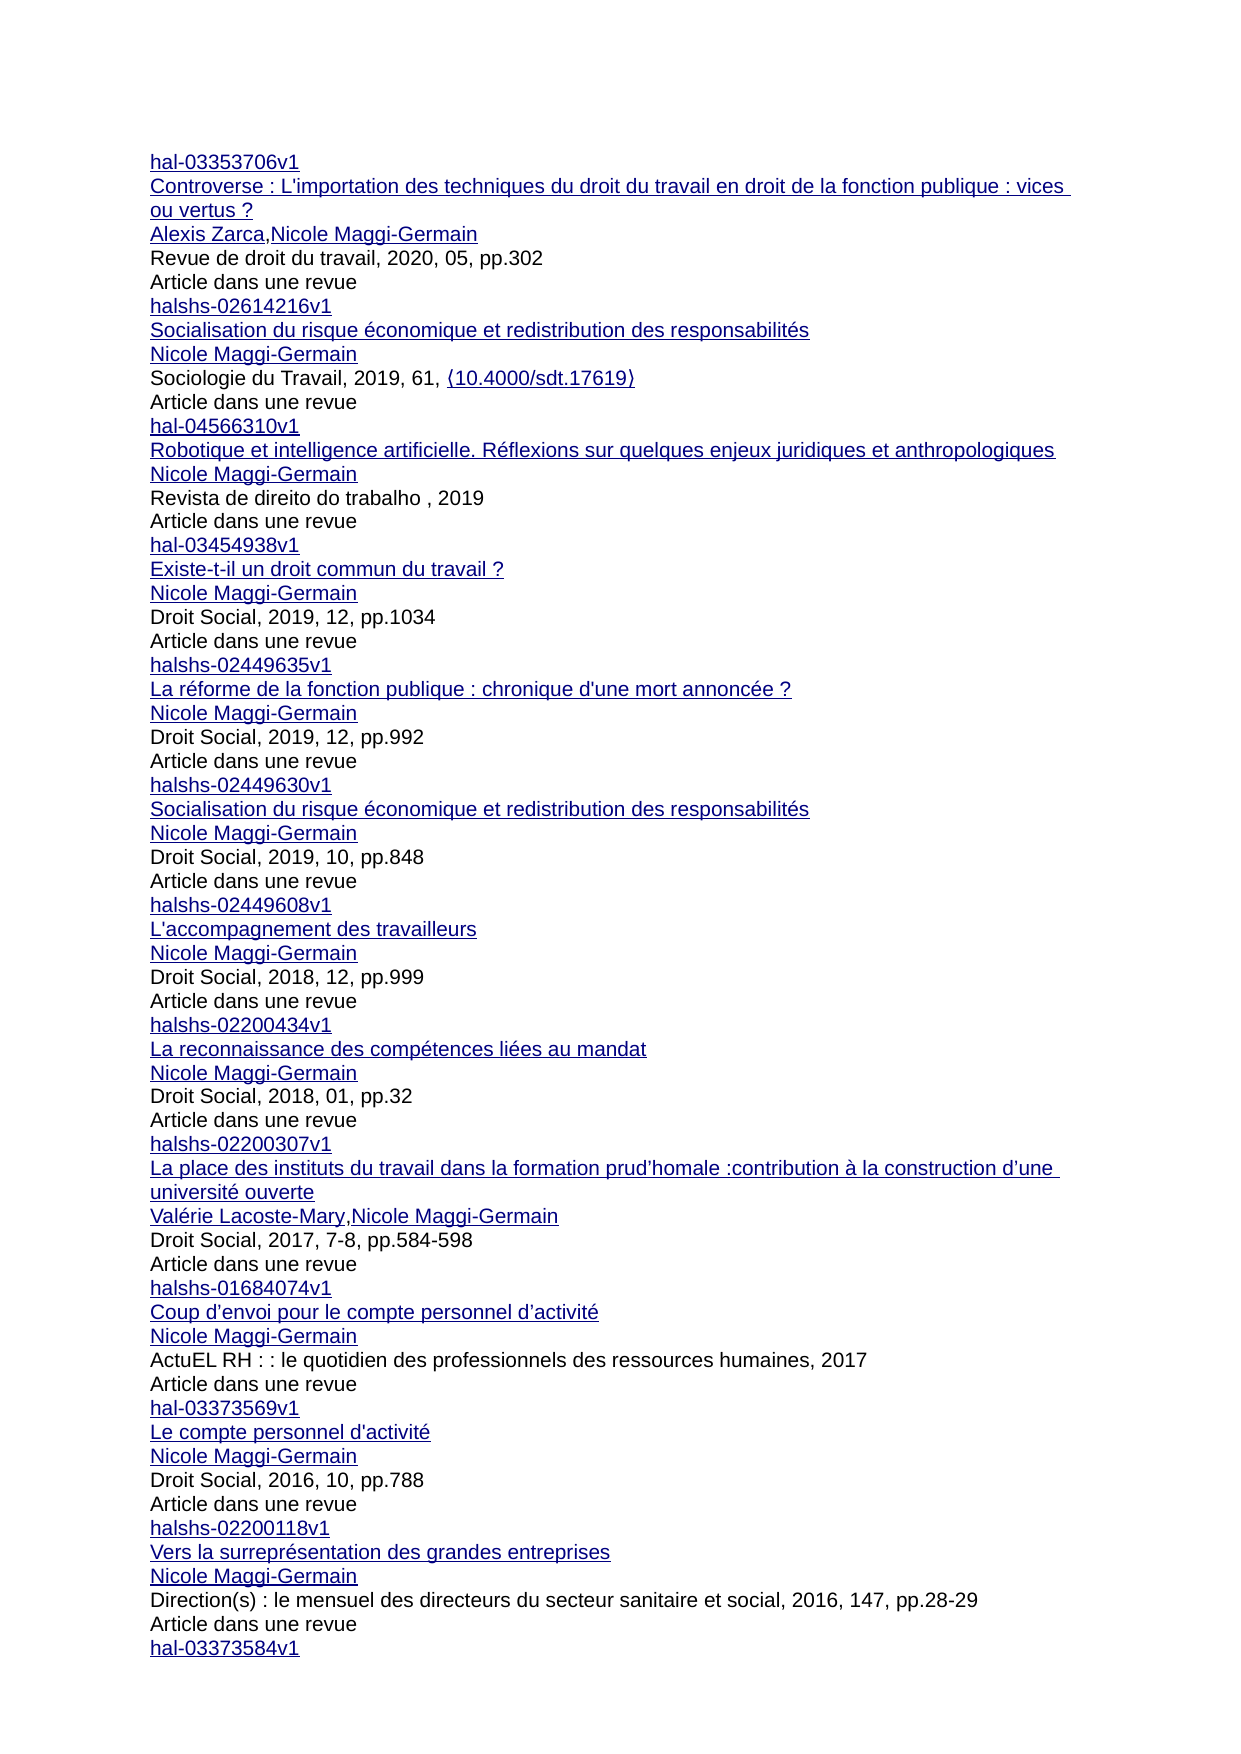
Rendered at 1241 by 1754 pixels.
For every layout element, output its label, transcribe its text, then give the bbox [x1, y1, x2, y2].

table_cell hal-03353706v1 [150, 150, 1090, 174]
table_cell La réforme de la fonction publique : chronique d'une mort annoncée ? Nicole Maggi-Germain Droit Social, 2019, 12, pp.992 Article dans une revue halshs-02449630v1 [150, 677, 1090, 797]
table_cell Socialisation du risque économique et redistribution des responsabilités Nicole Maggi-Germain Sociologie du Travail, 2019, 61, ⟨10.4000/sdt.17619⟩ Article dans une revue hal-04566310v1 [150, 318, 1090, 437]
table_cell La place des instituts du travail dans la formation prud’homale :contribution à la construction d’une université ouverte Valérie Lacoste-Mary,Nicole Maggi-Germain Droit Social, 2017, 7-8, pp.584-598 Article dans une revue halshs-01684074v1 [150, 1156, 1090, 1300]
table_cell La reconnaissance des compétences liées au mandat Nicole Maggi-Germain Droit Social, 2018, 01, pp.32 Article dans une revue halshs-02200307v1 [150, 1036, 1090, 1156]
table_cell Controverse : L'importation des techniques du droit du travail en droit de la fonction publique : vices ou vertus ? Alexis Zarca,Nicole Maggi-Germain Revue de droit du travail, 2020, 05, pp.302 Article dans une revue halshs-02614216v1 [150, 174, 1090, 318]
table_cell L'accompagnement des travailleurs Nicole Maggi-Germain Droit Social, 2018, 12, pp.999 Article dans une revue halshs-02200434v1 [150, 917, 1090, 1036]
table_cell Coup d’envoi pour le compte personnel d’activité Nicole Maggi-Germain ActuEL RH : : le quotidien des professionnels des ressources humaines, 2017 Article dans une revue hal-03373569v1 [150, 1300, 1090, 1420]
table_cell Existe-t-il un droit commun du travail ? Nicole Maggi-Germain Droit Social, 2019, 12, pp.1034 Article dans une revue halshs-02449635v1 [150, 557, 1090, 677]
table_cell Socialisation du risque économique et redistribution des responsabilités Nicole Maggi-Germain Droit Social, 2019, 10, pp.848 Article dans une revue halshs-02449608v1 [150, 797, 1090, 917]
table_cell Robotique et intelligence artificielle. Réflexions sur quelques enjeux juridiques et anthropologiques Nicole Maggi-Germain Revista de direito do trabalho , 2019 Article dans une revue hal-03454938v1 [150, 438, 1090, 557]
table_cell Le compte personnel d'activité Nicole Maggi-Germain Droit Social, 2016, 10, pp.788 Article dans une revue halshs-02200118v1 [150, 1420, 1090, 1539]
table_cell Vers la surreprésentation des grandes entreprises Nicole Maggi-Germain Direction(s) : le mensuel des directeurs du secteur sanitaire et social, 2016, 147, pp.28-29 Article dans une revue hal-03373584v1 [150, 1540, 1090, 1659]
